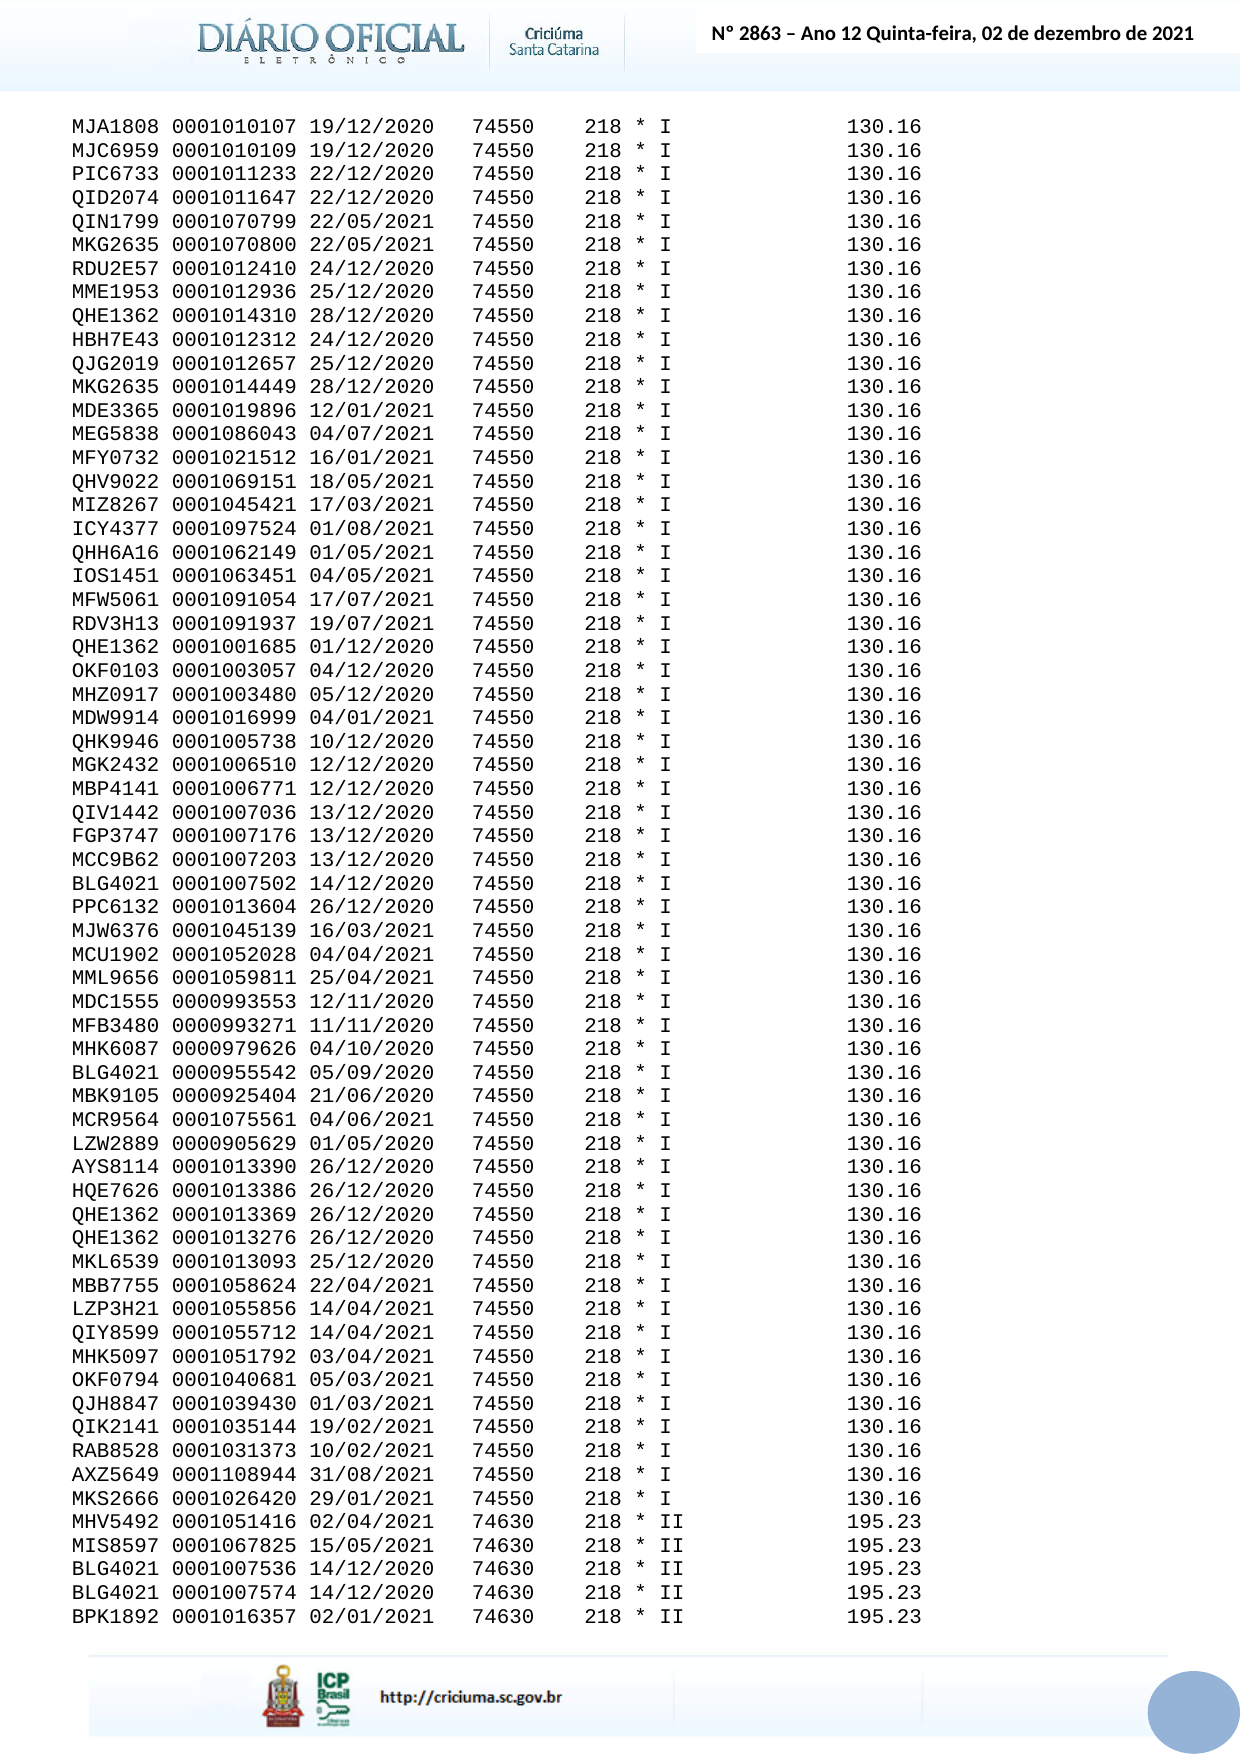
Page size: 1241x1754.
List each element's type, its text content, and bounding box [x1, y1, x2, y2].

text MKG2635 0001014449 28/12/2020 74550 218 * I 130.16 [59, 376, 1181, 400]
text MJA1808 0001010107 19/12/2020 74550 218 * I 130.16 [59, 116, 1181, 140]
text QHV9022 0001069151 18/05/2021 74550 218 * I 130.16 [59, 471, 1181, 494]
text RDU2E57 0001012410 24/12/2020 74550 218 * I 130.16 [59, 258, 1181, 282]
text MKS2666 0001026420 29/01/2021 74550 218 * I 130.16 [59, 1487, 1181, 1511]
text MEG5838 0001086043 04/07/2021 74550 218 * I 130.16 [59, 423, 1181, 447]
text AXZ5649 0001108944 31/08/2021 74550 218 * I 130.16 [59, 1464, 1181, 1487]
text QHE1362 0001013369 26/12/2020 74550 218 * I 130.16 [59, 1204, 1181, 1227]
text MHZ0917 0001003480 05/12/2020 74550 218 * I 130.16 [59, 683, 1181, 707]
text QIY8599 0001055712 14/04/2021 74550 218 * I 130.16 [59, 1322, 1181, 1346]
text BLG4021 0001007502 14/12/2020 74550 218 * I 130.16 [59, 873, 1181, 896]
text PPC6132 0001013604 26/12/2020 74550 218 * I 130.16 [59, 896, 1181, 920]
text HBH7E43 0001012312 24/12/2020 74550 218 * I 130.16 [59, 329, 1181, 352]
text IOS1451 0001063451 04/05/2021 74550 218 * I 130.16 [59, 565, 1181, 589]
text QHE1362 0001001685 01/12/2020 74550 218 * I 130.16 [59, 636, 1181, 660]
text MJW6376 0001045139 16/03/2021 74550 218 * I 130.16 [59, 920, 1181, 944]
text RAB8528 0001031373 10/02/2021 74550 218 * I 130.16 [59, 1440, 1181, 1464]
text QJG2019 0001012657 25/12/2020 74550 218 * I 130.16 [59, 352, 1181, 376]
text MHK5097 0001051792 03/04/2021 74550 218 * I 130.16 [59, 1346, 1181, 1369]
text MBB7755 0001058624 22/04/2021 74550 218 * I 130.16 [59, 1275, 1181, 1298]
text MCR9564 0001075561 04/06/2021 74550 218 * I 130.16 [59, 1109, 1181, 1133]
text MML9656 0001059811 25/04/2021 74550 218 * I 130.16 [59, 967, 1181, 991]
text AYS8114 0001013390 26/12/2020 74550 218 * I 130.16 [59, 1156, 1181, 1180]
text QIN1799 0001070799 22/05/2021 74550 218 * I 130.16 [59, 211, 1181, 234]
text LZW2889 0000905629 01/05/2020 74550 218 * I 130.16 [59, 1133, 1181, 1156]
text MHV5492 0001051416 02/04/2021 74630 218 * II 195.23 [59, 1511, 1181, 1535]
text MFW5061 0001091054 17/07/2021 74550 218 * I 130.16 [59, 589, 1181, 613]
text MCU1902 0001052028 04/04/2021 74550 218 * I 130.16 [59, 944, 1181, 967]
text MJC6959 0001010109 19/12/2020 74550 218 * I 130.16 [59, 140, 1181, 163]
text MBK9105 0000925404 21/06/2020 74550 218 * I 130.16 [59, 1086, 1181, 1109]
text QIK2141 0001035144 19/02/2021 74550 218 * I 130.16 [59, 1417, 1181, 1440]
text LZP3H21 0001055856 14/04/2021 74550 218 * I 130.16 [59, 1298, 1181, 1322]
text BLG4021 0001007574 14/12/2020 74630 218 * II 195.23 [59, 1582, 1181, 1606]
text MDC1555 0000993553 12/11/2020 74550 218 * I 130.16 [59, 991, 1181, 1014]
text MGK2432 0001006510 12/12/2020 74550 218 * I 130.16 [59, 754, 1181, 778]
text QHE1362 0001014310 28/12/2020 74550 218 * I 130.16 [59, 305, 1181, 329]
text MHK6087 0000979626 04/10/2020 74550 218 * I 130.16 [59, 1038, 1181, 1062]
text PIC6733 0001011233 22/12/2020 74550 218 * I 130.16 [59, 163, 1181, 187]
text ICY4377 0001097524 01/08/2021 74550 218 * I 130.16 [59, 518, 1181, 542]
text BPK1892 0001016357 02/01/2021 74630 218 * II 195.23 [59, 1606, 1181, 1629]
text QJH8847 0001039430 01/03/2021 74550 218 * I 130.16 [59, 1393, 1181, 1417]
text MDW9914 0001016999 04/01/2021 74550 218 * I 130.16 [59, 707, 1181, 731]
text MIS8597 0001067825 15/05/2021 74630 218 * II 195.23 [59, 1535, 1181, 1558]
text QID2074 0001011647 22/12/2020 74550 218 * I 130.16 [59, 187, 1181, 211]
text MKG2635 0001070800 22/05/2021 74550 218 * I 130.16 [59, 234, 1181, 258]
text MME1953 0001012936 25/12/2020 74550 218 * I 130.16 [59, 282, 1181, 305]
text QHE1362 0001013276 26/12/2020 74550 218 * I 130.16 [59, 1227, 1181, 1251]
text MDE3365 0001019896 12/01/2021 74550 218 * I 130.16 [59, 400, 1181, 423]
text OKF0103 0001003057 04/12/2020 74550 218 * I 130.16 [59, 660, 1181, 683]
text MFY0732 0001021512 16/01/2021 74550 218 * I 130.16 [59, 447, 1181, 471]
text HQE7626 0001013386 26/12/2020 74550 218 * I 130.16 [59, 1180, 1181, 1204]
text MFB3480 0000993271 11/11/2020 74550 218 * I 130.16 [59, 1014, 1181, 1038]
text MCC9B62 0001007203 13/12/2020 74550 218 * I 130.16 [59, 849, 1181, 873]
text BLG4021 0001007536 14/12/2020 74630 218 * II 195.23 [59, 1558, 1181, 1582]
text QIV1442 0001007036 13/12/2020 74550 218 * I 130.16 [59, 802, 1181, 825]
text RDV3H13 0001091937 19/07/2021 74550 218 * I 130.16 [59, 613, 1181, 636]
text QHK9946 0001005738 10/12/2020 74550 218 * I 130.16 [59, 731, 1181, 754]
text FGP3747 0001007176 13/12/2020 74550 218 * I 130.16 [59, 825, 1181, 849]
text MBP4141 0001006771 12/12/2020 74550 218 * I 130.16 [59, 778, 1181, 802]
text OKF0794 0001040681 05/03/2021 74550 218 * I 130.16 [59, 1369, 1181, 1393]
text MIZ8267 0001045421 17/03/2021 74550 218 * I 130.16 [59, 494, 1181, 518]
text MKL6539 0001013093 25/12/2020 74550 218 * I 130.16 [59, 1251, 1181, 1275]
text QHH6A16 0001062149 01/05/2021 74550 218 * I 130.16 [59, 542, 1181, 565]
text BLG4021 0000955542 05/09/2020 74550 218 * I 130.16 [59, 1062, 1181, 1086]
